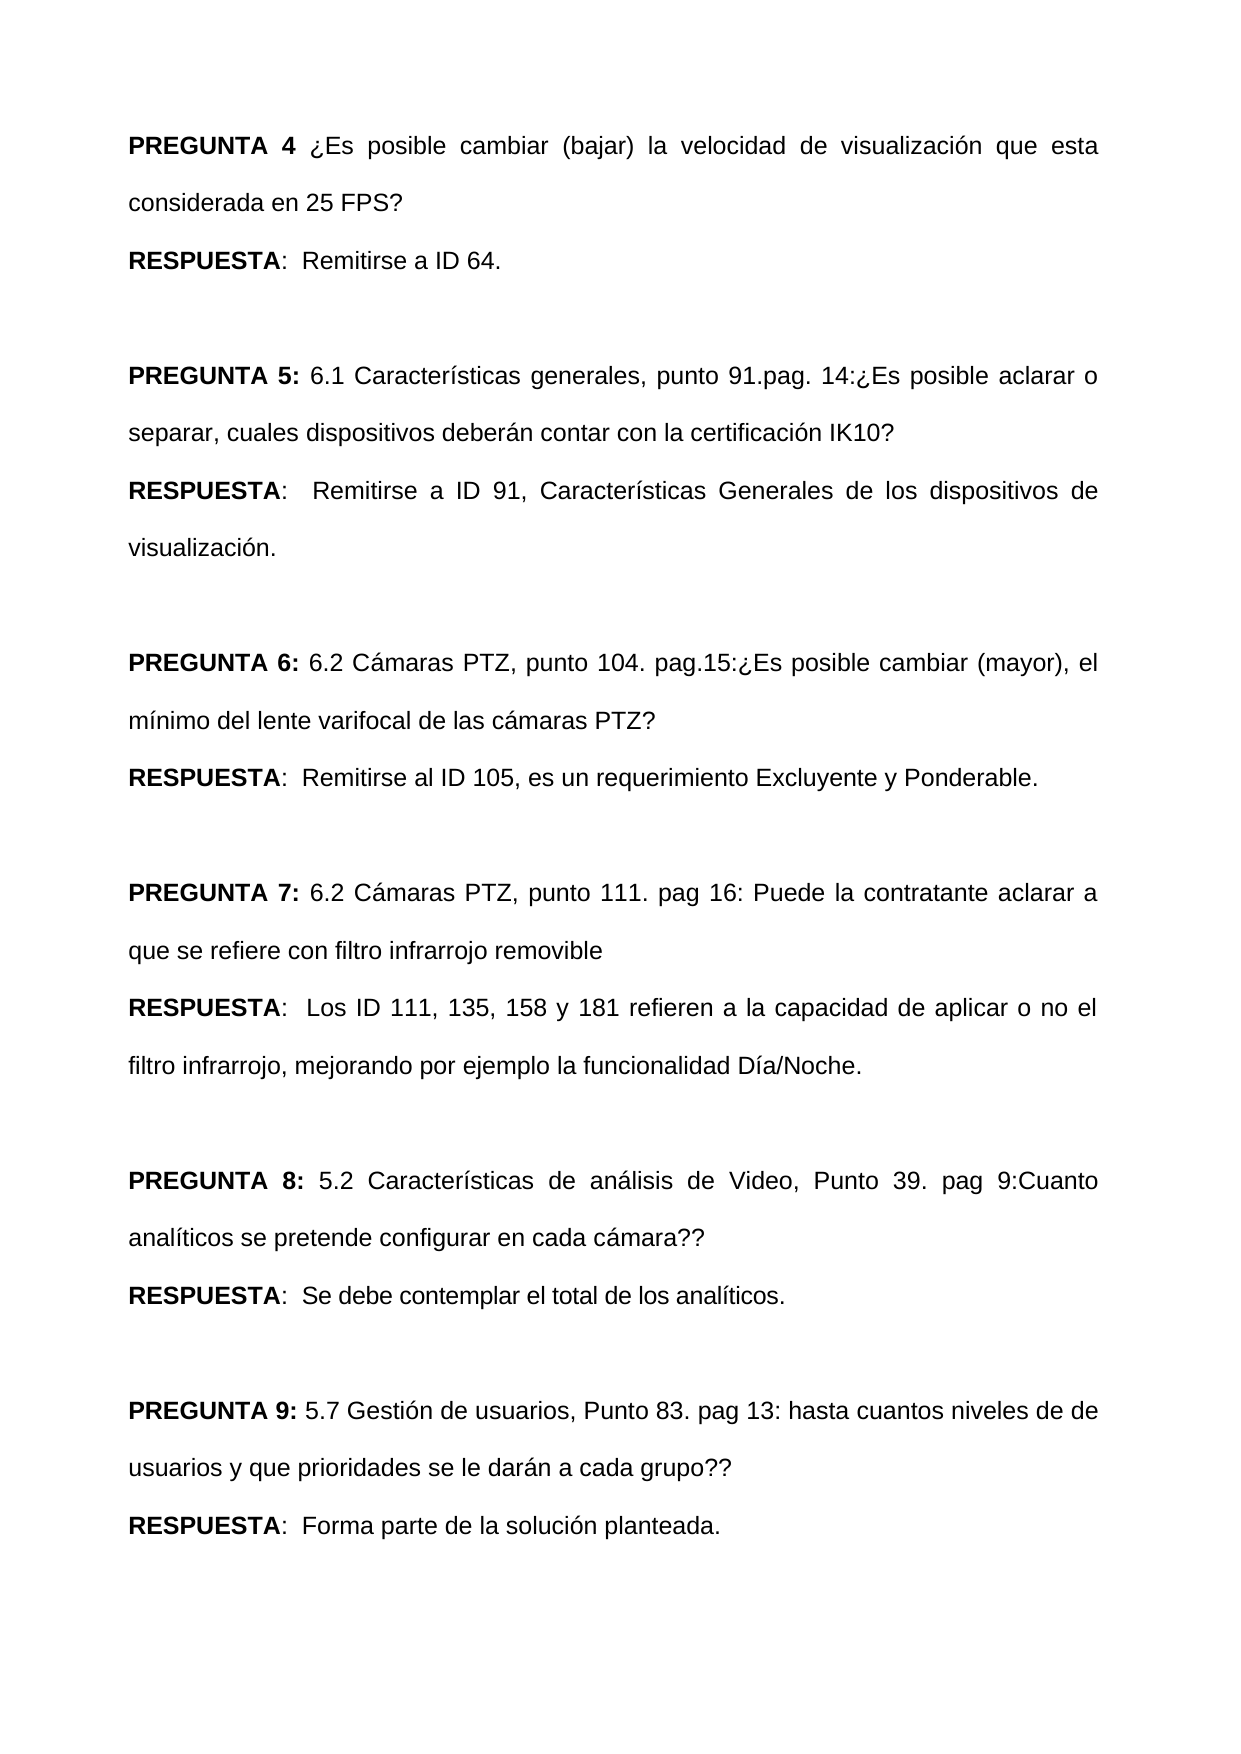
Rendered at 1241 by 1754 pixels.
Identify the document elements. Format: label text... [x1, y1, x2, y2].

text PREGUNTA 8: 5.2 Características de análisis de Video, Punto 39. pag 9:Cuanto analíticos se pretende configurar en cada cámara?? [128, 1166, 1100, 1252]
text RESPUESTA: Se debe contemplar el total de los analíticos. [128, 1281, 1100, 1310]
text PREGUNTA 7: 6.2 Cámaras PTZ, punto 111. pag 16: Puede la contratante aclarar a que se refiere con filtro infrarrojo removible [128, 878, 1100, 965]
text RESPUESTA: Remitirse a ID 91, Características Generales de los dispositivos de visualización. [128, 476, 1100, 562]
text RESPUESTA: Los ID 111, 135, 158 y 181 refieren a la capacidad de aplicar o no el filtro infrarrojo, mejorando por ejemplo la funcionalidad Día/Noche. [128, 993, 1100, 1080]
text RESPUESTA: Remitirse a ID 64. [128, 246, 1100, 275]
text RESPUESTA: Remitirse al ID 105, es un requerimiento Excluyente y Ponderable. [128, 763, 1100, 792]
text PREGUNTA 6: 6.2 Cámaras PTZ, punto 104. pag.15:¿Es posible cambiar (mayor), el mínimo del lente varifocal de las cámaras PTZ? [128, 648, 1100, 735]
text PREGUNTA 5: 6.1 Características generales, punto 91.pag. 14:¿Es posible aclarar o separar, cuales dispositivos deberán contar con la certificación IK10? [128, 361, 1100, 447]
text RESPUESTA: Forma parte de la solución planteada. [128, 1511, 1100, 1540]
text PREGUNTA 9: 5.7 Gestión de usuarios, Punto 83. pag 13: hasta cuantos niveles de de usuarios y que prioridades se le darán a cada grupo?? [128, 1396, 1100, 1482]
text PREGUNTA 4 ¿Es posible cambiar (bajar) la velocidad de visualización que esta considerada en 25 FPS? [128, 131, 1100, 217]
